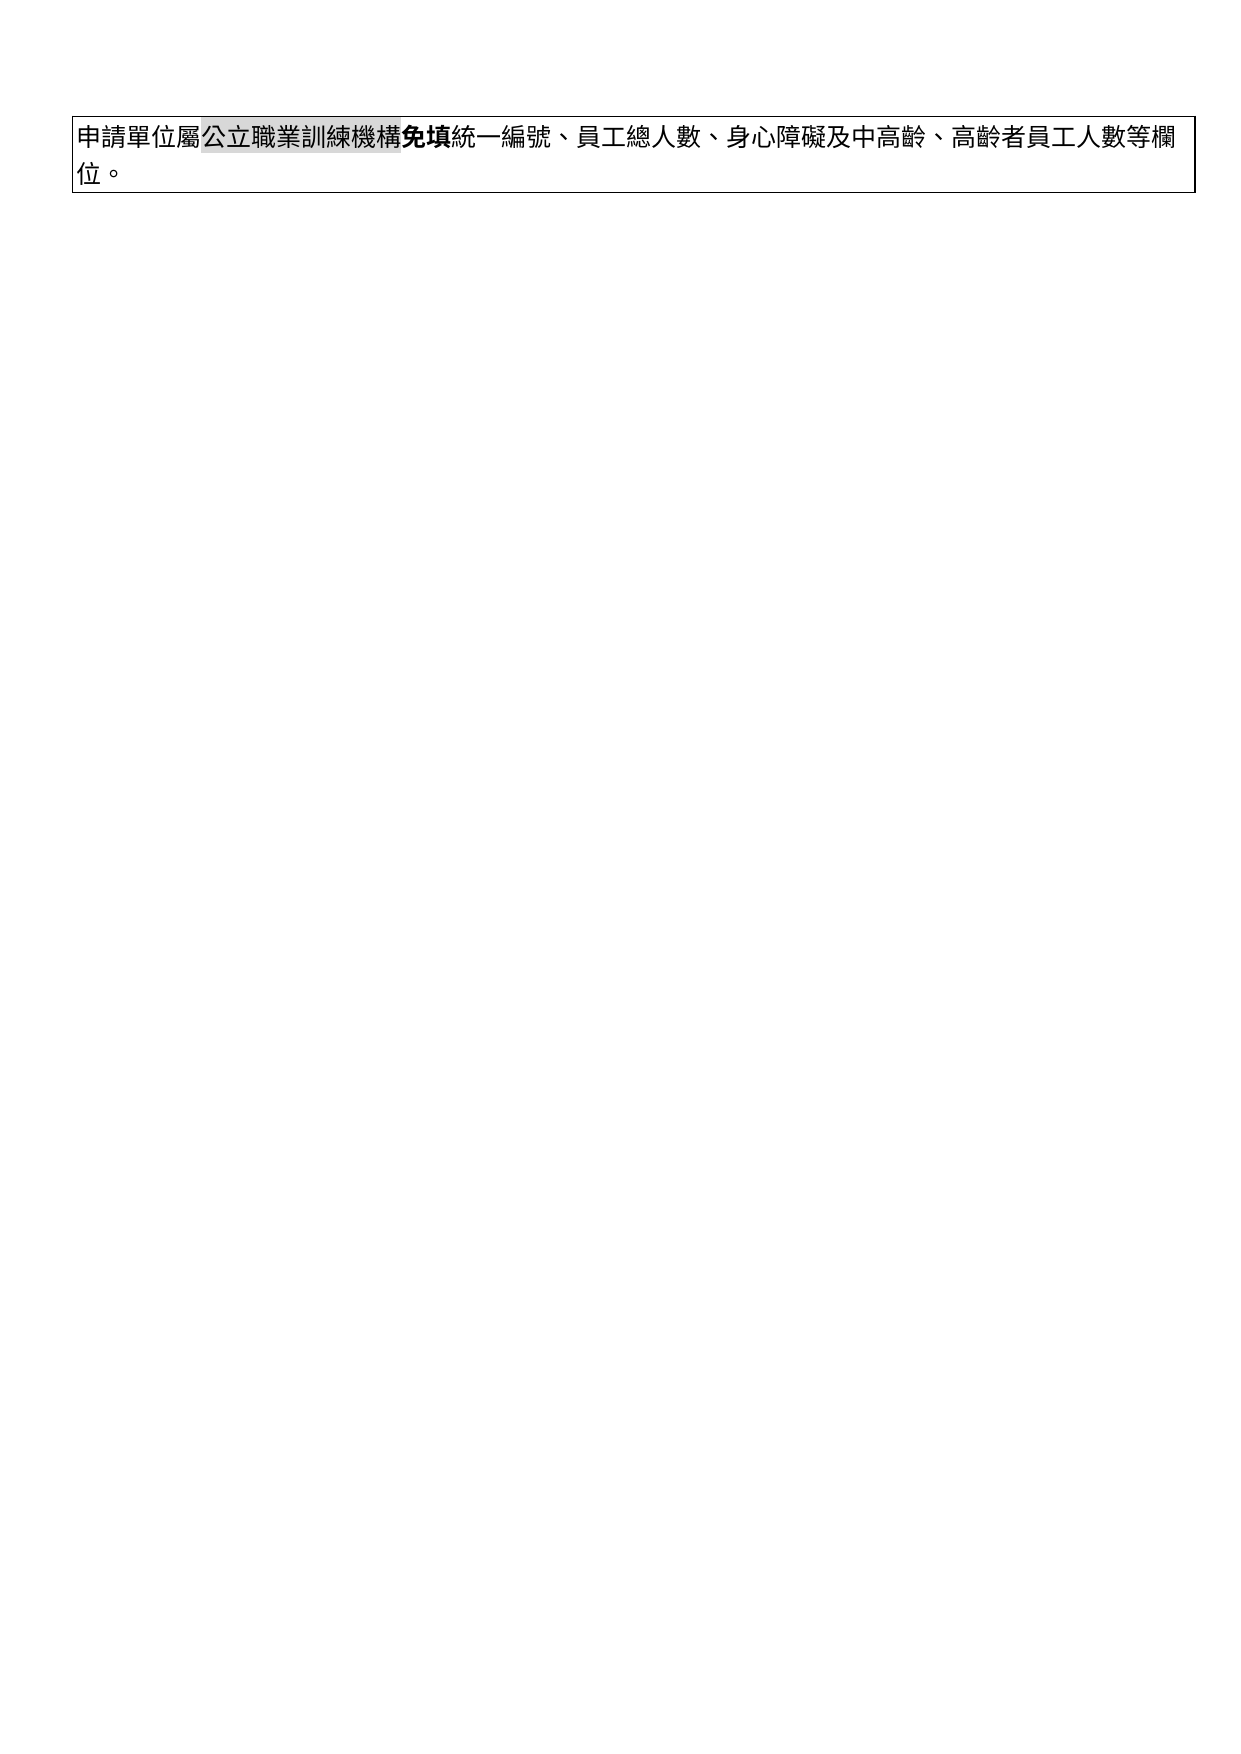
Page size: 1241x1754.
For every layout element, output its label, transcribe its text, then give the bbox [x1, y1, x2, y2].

table_cell 申請單位屬公立職業訓練機構免填統一編號、員工總人數、身心障礙及中高齡、高齡者員工人數等欄位。 [73, 117, 1194, 192]
